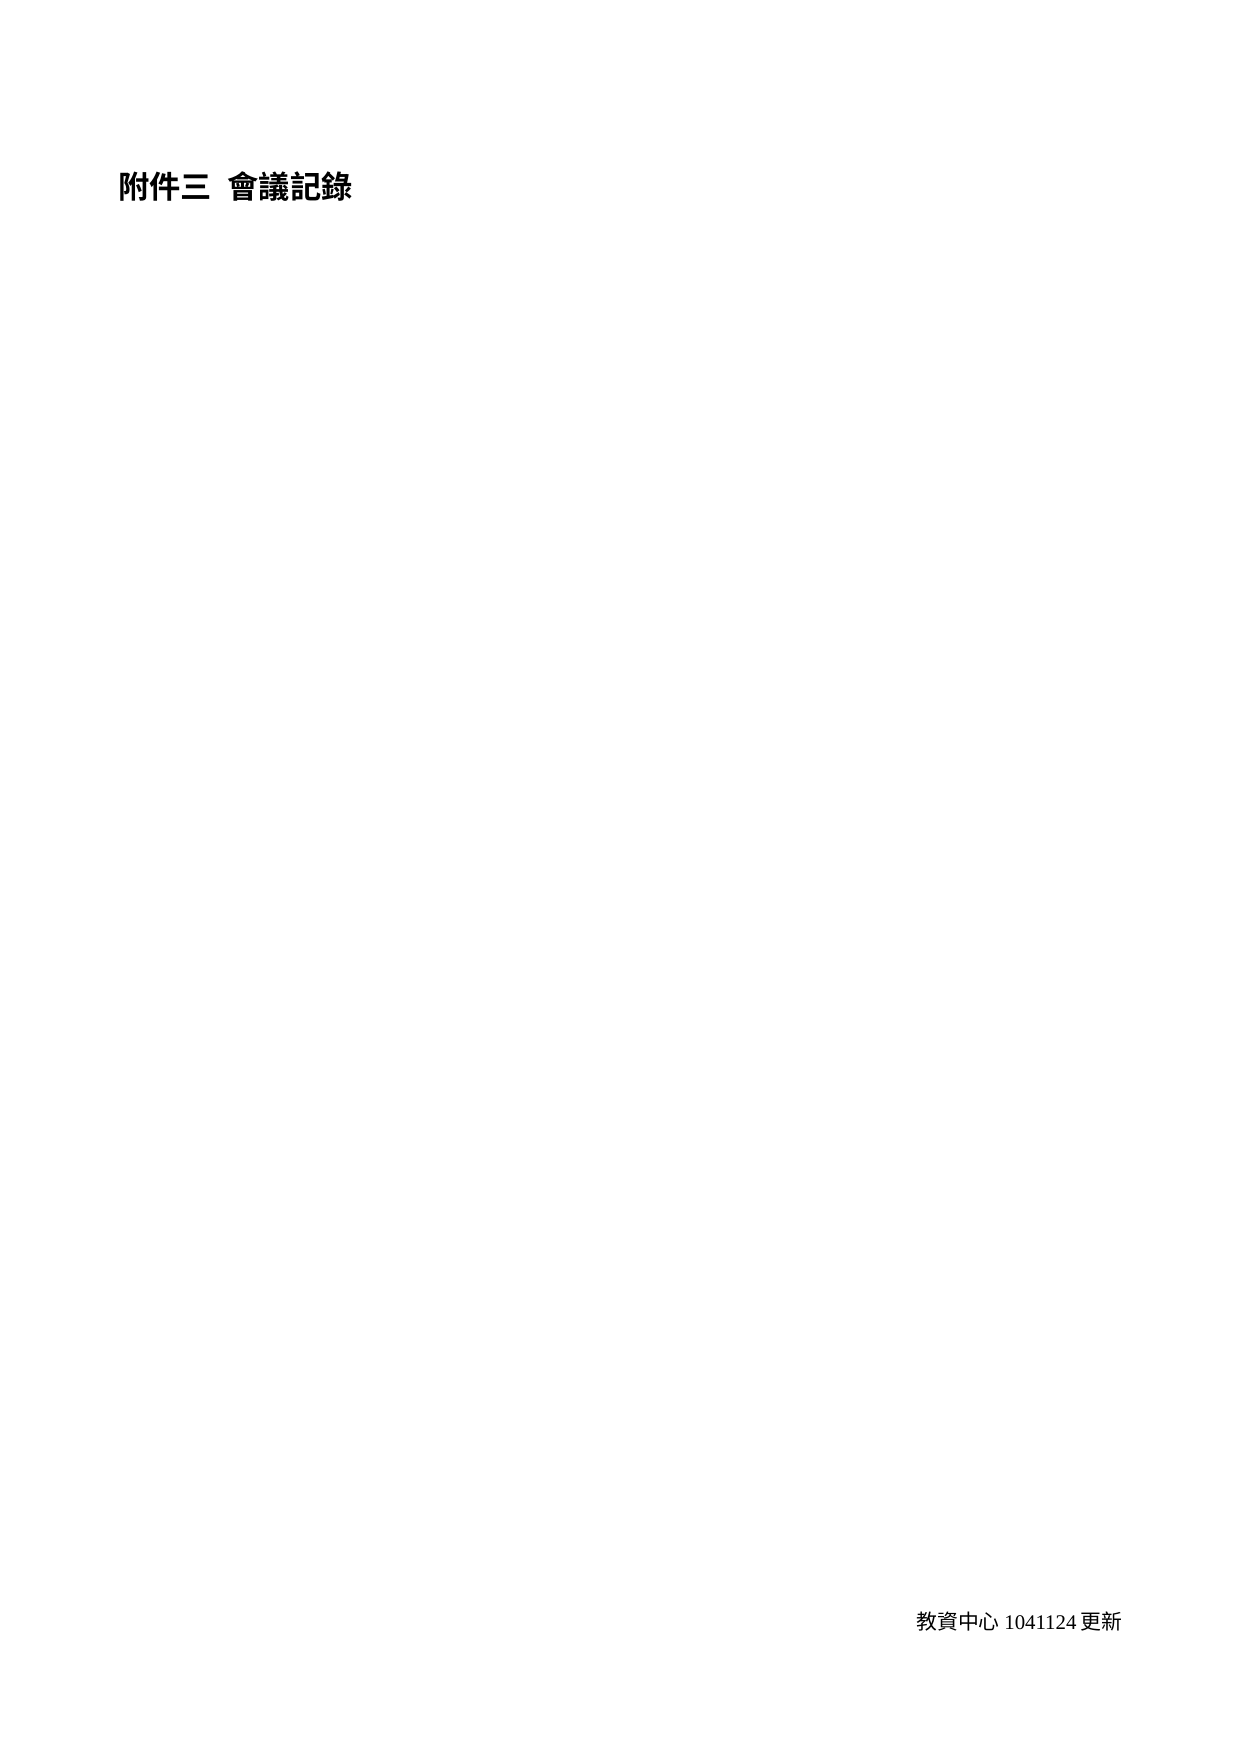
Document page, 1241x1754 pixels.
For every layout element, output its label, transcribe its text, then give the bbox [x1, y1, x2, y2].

text 附件三 會議記錄 [118, 143, 1122, 206]
